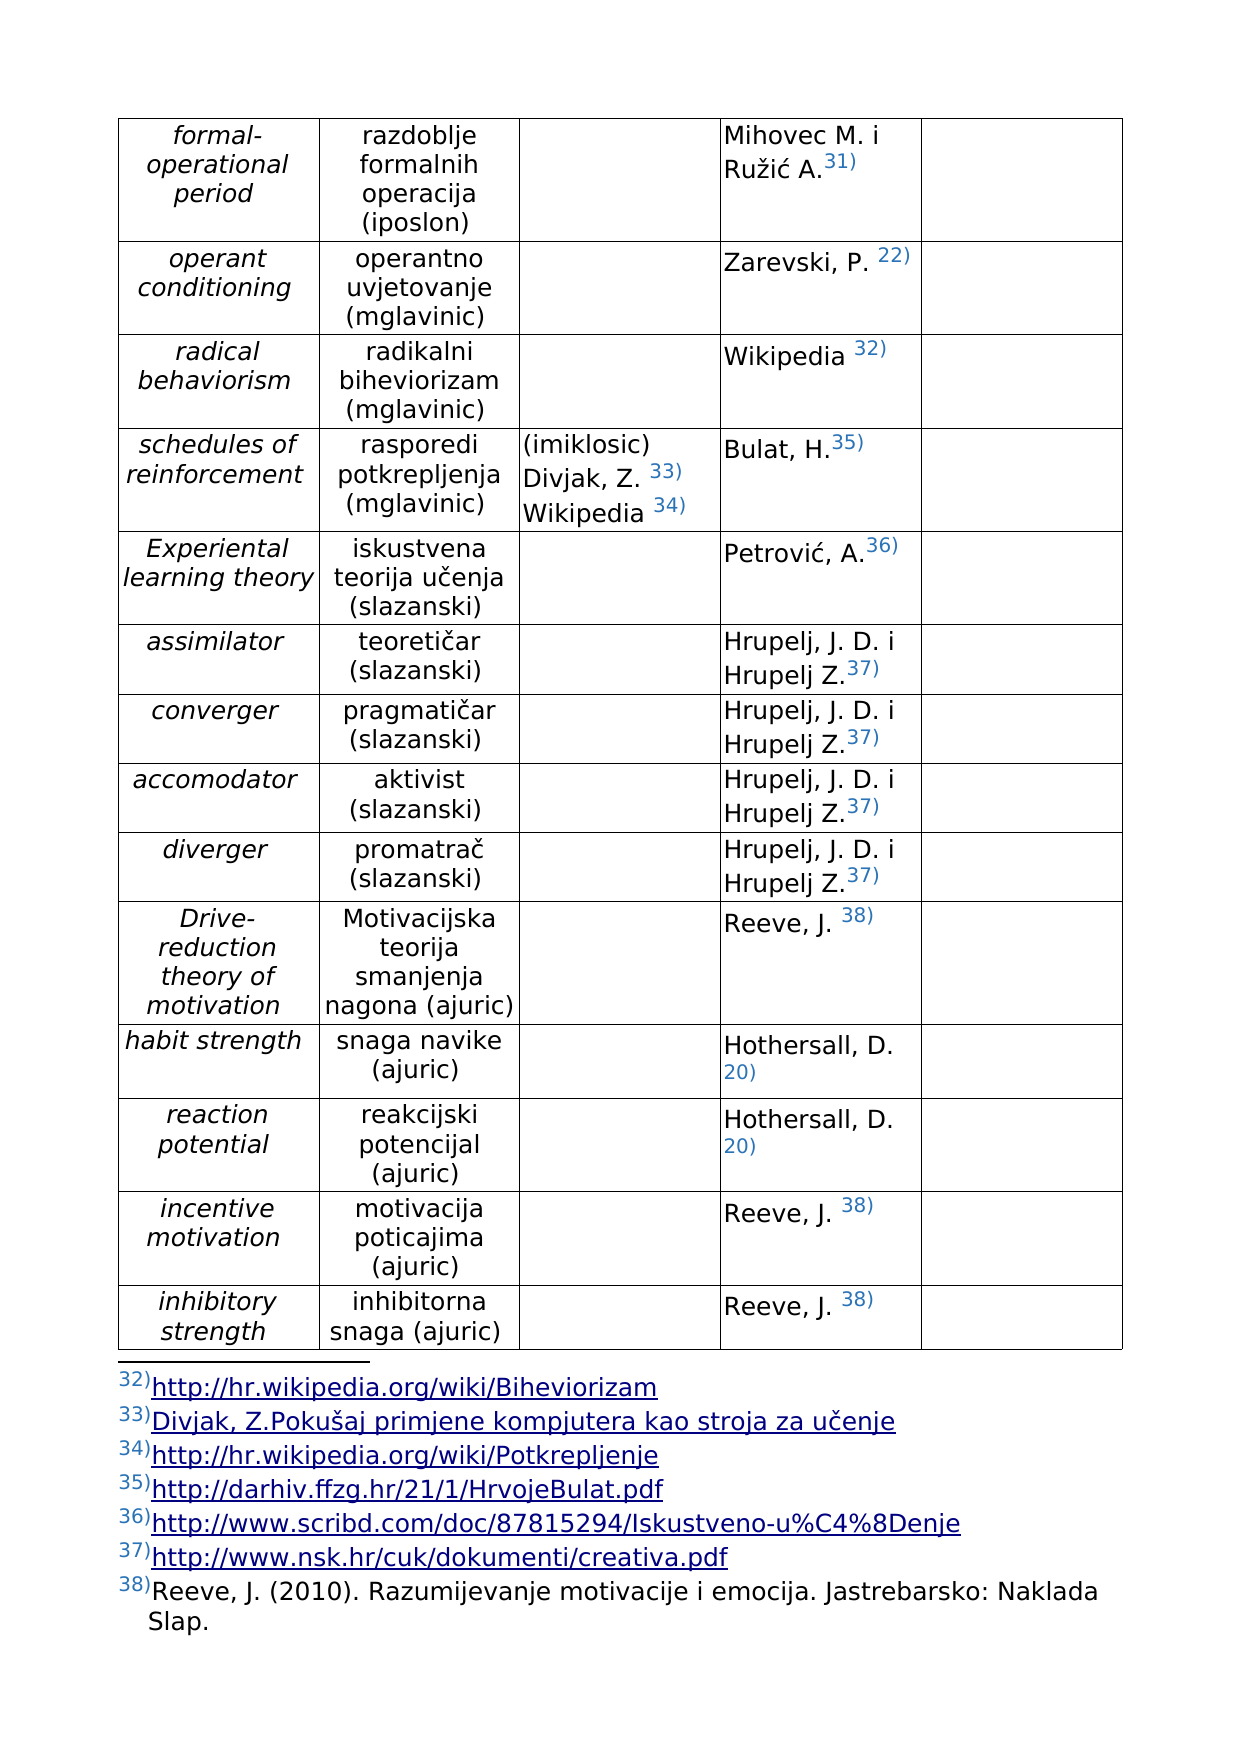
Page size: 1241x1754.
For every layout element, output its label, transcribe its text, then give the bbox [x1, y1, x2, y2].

table_cell [922, 1025, 1122, 1098]
table_cell razdoblje formalnih operacija (iposlon) [320, 119, 519, 241]
table_cell [520, 625, 720, 693]
table_cell [520, 1192, 720, 1284]
table_cell [922, 429, 1122, 531]
table_cell [520, 532, 720, 624]
table_cell [922, 335, 1122, 428]
table_cell [922, 902, 1122, 1023]
table_cell operant conditioning [119, 242, 319, 334]
table_cell [520, 1099, 720, 1191]
table_cell incentive motivation [119, 1192, 319, 1284]
table_cell Zarevski, P. 22) [721, 242, 921, 334]
table_cell inhibitorna snaga (ajuric) [320, 1286, 519, 1349]
table_cell [922, 1286, 1122, 1349]
table_cell [520, 1286, 720, 1349]
table_cell promatrač (slazanski) [320, 833, 519, 901]
table_cell operantno uvjetovanje (mglavinic) [320, 242, 519, 334]
table_cell radikalni biheviorizam (mglavinic) [320, 335, 519, 428]
table_cell Experiental learning theory [119, 532, 319, 624]
table_cell pragmatičar (slazanski) [320, 695, 519, 763]
table_cell [922, 695, 1122, 763]
table_cell formal-operational period [119, 119, 319, 241]
table_cell reakcijski potencijal (ajuric) [320, 1099, 519, 1191]
table_cell [520, 764, 720, 832]
table_cell [922, 1099, 1122, 1191]
table_cell Hrupelj, J. D. i Hrupelj Z.37) [721, 764, 921, 832]
table_cell (imiklosic) Divjak, Z. Wikipedia [520, 429, 720, 531]
table_cell Drive-reduction theory of motivation [119, 902, 319, 1023]
table_cell [520, 902, 720, 1023]
table_cell Hothersall, D. 20) [721, 1025, 921, 1098]
table_cell assimilator [119, 625, 319, 693]
table_cell Reeve, J. [721, 902, 921, 1023]
table_cell schedules of reinforcement [119, 429, 319, 531]
table_cell [922, 119, 1122, 241]
table_cell [520, 833, 720, 901]
table_cell Wikipedia [721, 335, 921, 428]
table_cell Motivacijska teorija smanjenja nagona (ajuric) [320, 902, 519, 1023]
table_cell diverger [119, 833, 319, 901]
table_cell aktivist (slazanski) [320, 764, 519, 832]
table_cell accomodator [119, 764, 319, 832]
table_cell [520, 335, 720, 428]
table_cell [922, 764, 1122, 832]
table_cell Hrupelj, J. D. i Hrupelj Z.37) [721, 695, 921, 763]
table_cell Petrović, A. [721, 532, 921, 624]
table_cell Hrupelj, J. D. i Hrupelj Z.37) [721, 833, 921, 901]
table_cell [922, 242, 1122, 334]
table_cell snaga navike (ajuric) [320, 1025, 519, 1098]
table_cell reaction potential [119, 1099, 319, 1191]
table_cell teoretičar (slazanski) [320, 625, 519, 693]
table_cell motivacija poticajima (ajuric) [320, 1192, 519, 1284]
table_cell [922, 625, 1122, 693]
table_cell Reeve, J. 38) [721, 1286, 921, 1349]
table_cell Hrupelj, J. D. i Hrupelj Z. [721, 625, 921, 693]
table_cell Reeve, J. 38) [721, 1192, 921, 1284]
table_cell [520, 242, 720, 334]
table_cell Hothersall, D. 20) [721, 1099, 921, 1191]
table_cell rasporedi potkrepljenja (mglavinic) [320, 429, 519, 531]
table_cell [922, 1192, 1122, 1284]
table_cell iskustvena teorija učenja (slazanski) [320, 532, 519, 624]
table_cell [520, 1025, 720, 1098]
table_cell [922, 833, 1122, 901]
table_cell Mihovec M. i Ružić A.31) [721, 119, 921, 241]
table_cell habit strength [119, 1025, 319, 1098]
table_cell inhibitory strength [119, 1286, 319, 1349]
table_cell converger [119, 695, 319, 763]
table_cell [520, 119, 720, 241]
table_cell [922, 532, 1122, 624]
table_cell [520, 695, 720, 763]
table_cell radical behaviorism [119, 335, 319, 428]
table_cell Bulat, H. [721, 429, 921, 531]
